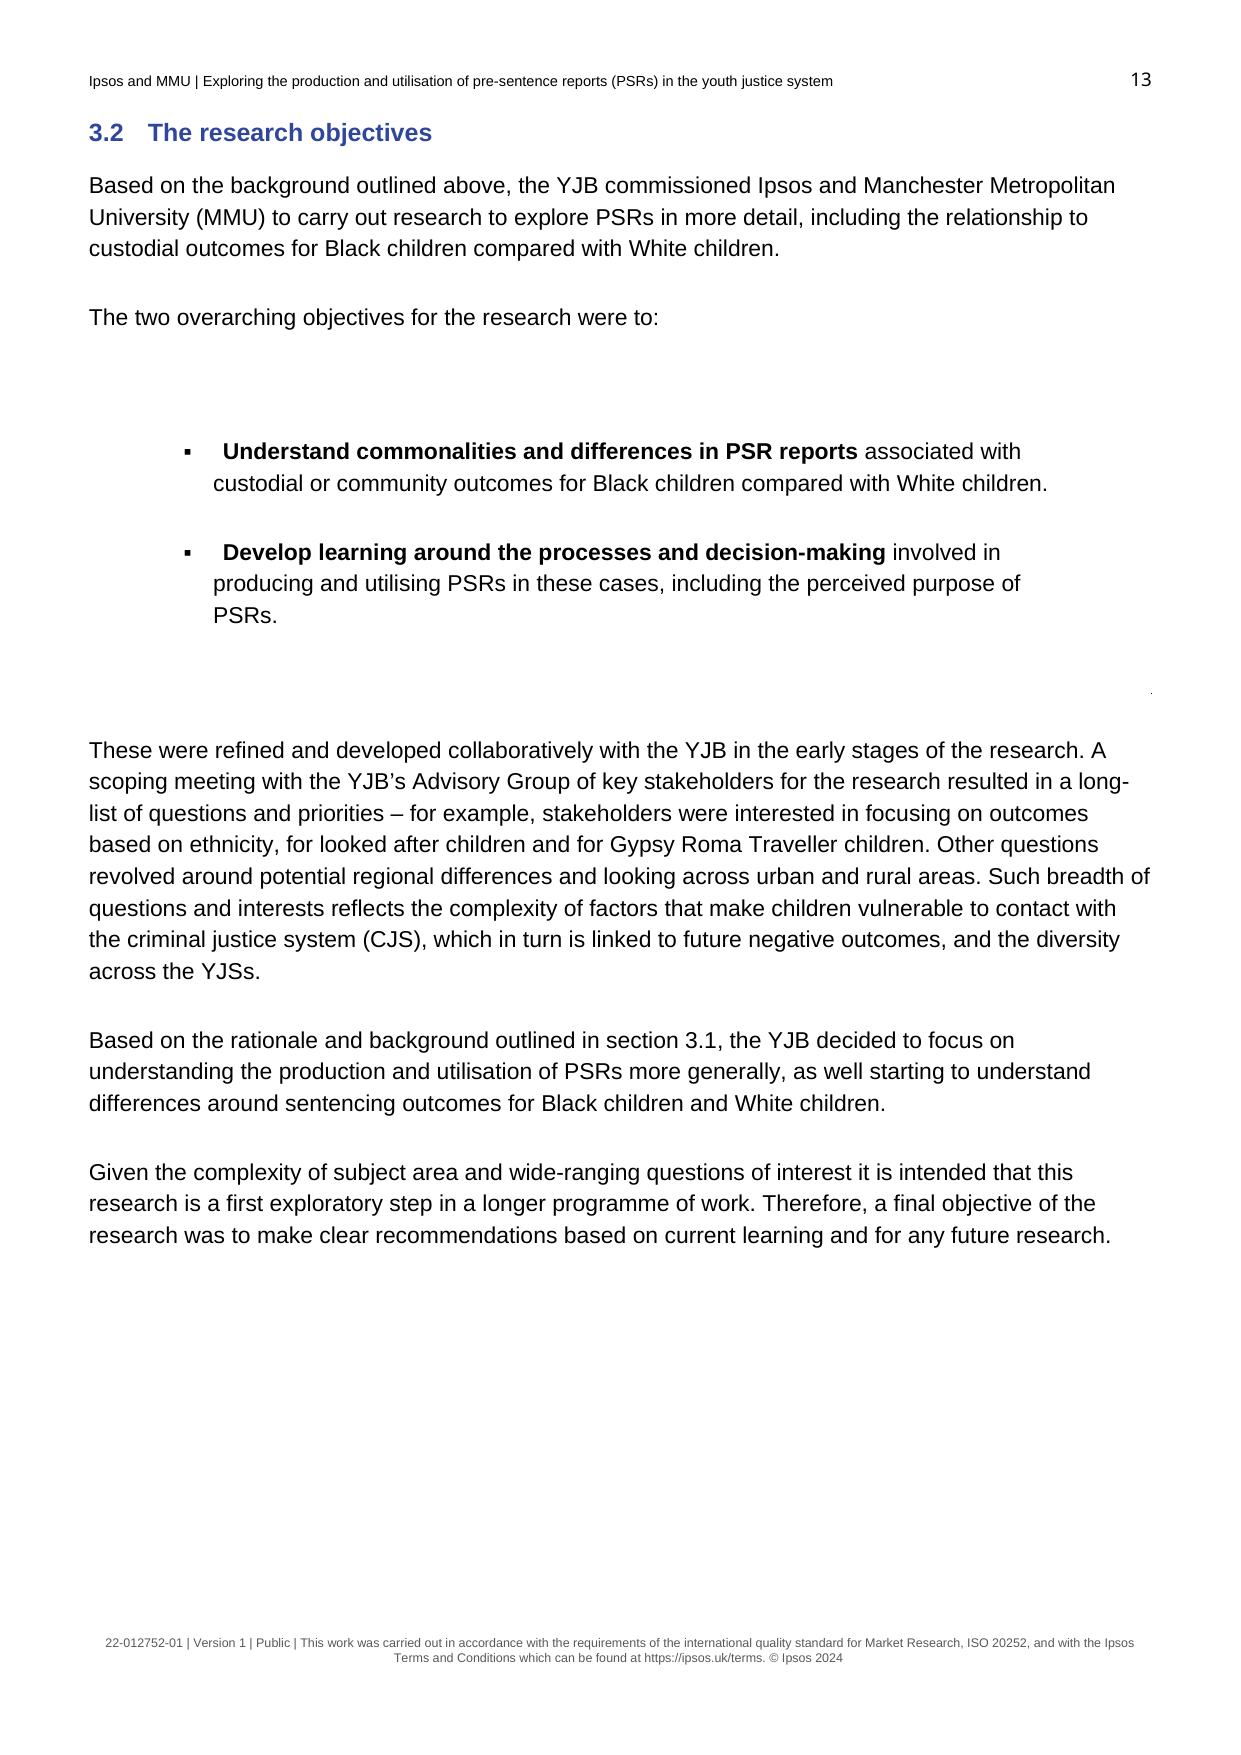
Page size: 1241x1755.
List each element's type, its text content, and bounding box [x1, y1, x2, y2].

text Given the complexity of subject area and wide-ranging questions of interest it is intended that this research is a first exploratory step in a longer programme of work. Therefore, a final objective of the research was to make clear recommendations based on current learning and for any future research. [89, 1159, 1152, 1248]
list Develop learning around the processes and decision-making involved in producing and utilising PSRs in these cases, including the perceived purpose of PSRs. [119, 474, 1151, 693]
text The two overarching objectives for the research were to: [89, 304, 1152, 330]
subtitle The research objectives [89, 118, 1152, 147]
text These were refined and developed collaboratively with the YJB in the early stages of the research. A scoping meeting with the YJB’s Advisory Group of key stakeholders for the research resulted in a long-list of questions and priorities – for example, stakeholders were interested in focusing on outcomes based on ethnicity, for looked after children and for Gypsy Roma Traveller children. Other questions revolved around potential regional differences and looking across urban and rural areas. Such breadth of questions and interests reflects the complexity of factors that make children vulnerable to contact with the criminal justice system (CJS), which in turn is linked to future negative outcomes, and the diversity across the YJSs. [89, 737, 1152, 984]
text Based on the background outlined above, the YJB commissioned Ipsos and Manchester Metropolitan University (MMU) to carry out research to explore PSRs in more detail, including the relationship to custodial outcomes for Black children compared with White children. [89, 172, 1152, 261]
list Understand commonalities and differences in PSR reports associated with custodial or community outcomes for Black children compared with White children. [119, 374, 1151, 474]
text Based on the rationale and background outlined in section 3.1, the YJB decided to focus on understanding the production and utilisation of PSRs more generally, as well starting to understand differences around sentencing outcomes for Black children and White children. [89, 1027, 1152, 1116]
